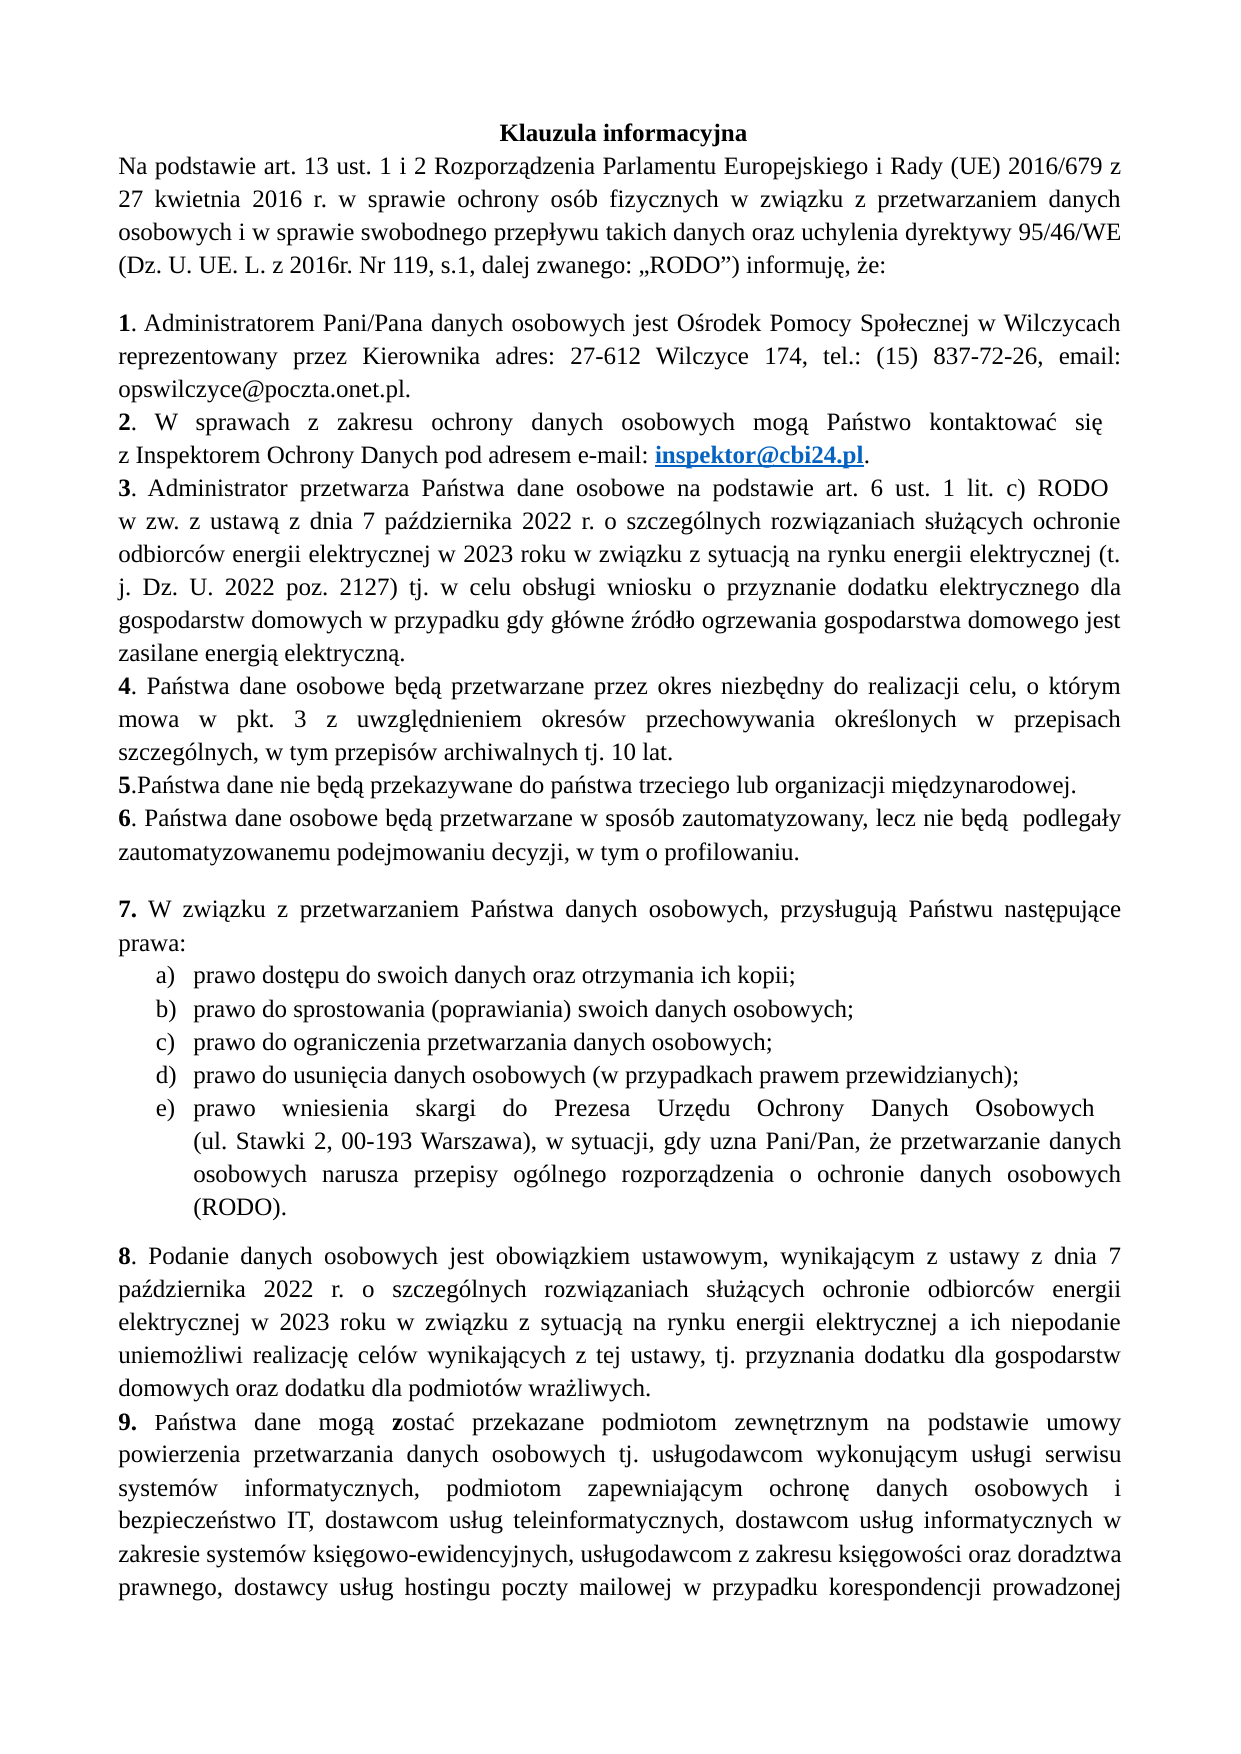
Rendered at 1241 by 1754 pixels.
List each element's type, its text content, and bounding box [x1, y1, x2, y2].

text 9. Państwa dane mogą zostać przekazane podmiotom zewnętrznym na podstawie umowy powierzenia przetwarzania danych osobowych tj. usługodawcom wykonującym usługi serwisu systemów informatycznych, podmiotom zapewniającym ochronę danych osobowych i bezpieczeństwo IT, dostawcom usług teleinformatycznych, dostawcom usług informatycznych w zakresie systemów księgowo-ewidencyjnych, usługodawcom z zakresu księgowości oraz doradztwa prawnego, dostawcy usług hostingu poczty mailowej w przypadku korespondencji prowadzonej [118, 1407, 1122, 1600]
text Na podstawie art. 13 ust. 1 i 2 Rozporządzenia Parlamentu Europejskiego i Rady (UE) 2016/679 z 27 kwietnia 2016 r. w sprawie ochrony osób fizycznych w związku z przetwarzaniem danych osobowych i w sprawie swobodnego przepływu takich danych oraz uchylenia dyrektywy 95/46/WE (Dz. U. UE. L. z 2016r. Nr 119, s.1, dalej zwanego: „RODO”) informuję, że: [118, 151, 1122, 279]
text 1. Administratorem Pani/Pana danych osobowych jest Ośrodek Pomocy Społecznej w Wilczycach reprezentowany przez Kierownika adres: 27-612 Wilczyce 174, tel.: (15) 837-72-26, email: opswilczyce@poczta.onet.pl. [118, 308, 1122, 403]
text Klauzula informacyjna [118, 118, 1122, 147]
text 3. Administrator przetwarza Państwa dane osobowe na podstawie art. 6 ust. 1 lit. c) RODO w zw. z ustawą z dnia 7 października 2022 r. o szczególnych rozwiązaniach służących ochronie odbiorców energii elektrycznej w 2023 roku w związku z sytuacją na rynku energii elektrycznej (t. j. Dz. U. 2022 poz. 2127) tj. w celu obsługi wniosku o przyznanie dodatku elektrycznego dla gospodarstw domowych w przypadku gdy główne źródło ogrzewania gospodarstwa domowego jest zasilane energią elektryczną. [118, 473, 1122, 667]
text 5.Państwa dane nie będą przekazywane do państwa trzeciego lub organizacji międzynarodowej. [118, 771, 1122, 799]
list prawo do usunięcia danych osobowych (w przypadkach prawem przewidzianych); [156, 1060, 1122, 1088]
text 2. W sprawach z zakresu ochrony danych osobowych mogą Państwo kontaktować się z Inspektorem Ochrony Danych pod adresem e-mail: inspektor@cbi24.pl. [118, 407, 1122, 469]
list prawo do sprostowania (poprawiania) swoich danych osobowych; [156, 994, 1122, 1022]
text 6. Państwa dane osobowe będą przetwarzane w sposób zautomatyzowany, lecz nie będą podlegały zautomatyzowanemu podejmowaniu decyzji, w tym o profilowaniu. [118, 803, 1122, 865]
list prawo dostępu do swoich danych oraz otrzymania ich kopii; [156, 961, 1122, 989]
list prawo wniesienia skargi do Prezesa Urzędu Ochrony Danych Osobowych (ul. Stawki 2, 00-193 Warszawa), w sytuacji, gdy uzna Pani/Pan, że przetwarzanie danych osobowych narusza przepisy ogólnego rozporządzenia o ochronie danych osobowych (RODO). [156, 1093, 1122, 1221]
list prawo do ograniczenia przetwarzania danych osobowych; [156, 1027, 1122, 1055]
text 4. Państwa dane osobowe będą przetwarzane przez okres niezbędny do realizacji celu, o którym mowa w pkt. 3 z uwzględnieniem okresów przechowywania określonych w przepisach szczególnych, w tym przepisów archiwalnych tj. 10 lat. [118, 671, 1122, 766]
text 7. W związku z przetwarzaniem Państwa danych osobowych, przysługują Państwu następujące prawa: [118, 894, 1122, 956]
text 8. Podanie danych osobowych jest obowiązkiem ustawowym, wynikającym z ustawy z dnia 7 października 2022 r. o szczególnych rozwiązaniach służących ochronie odbiorców energii elektrycznej w 2023 roku w związku z sytuacją na rynku energii elektrycznej a ich niepodanie uniemożliwi realizację celów wynikających z tej ustawy, tj. przyznania dodatku dla gospodarstw domowych oraz dodatku dla podmiotów wrażliwych. [118, 1241, 1122, 1402]
